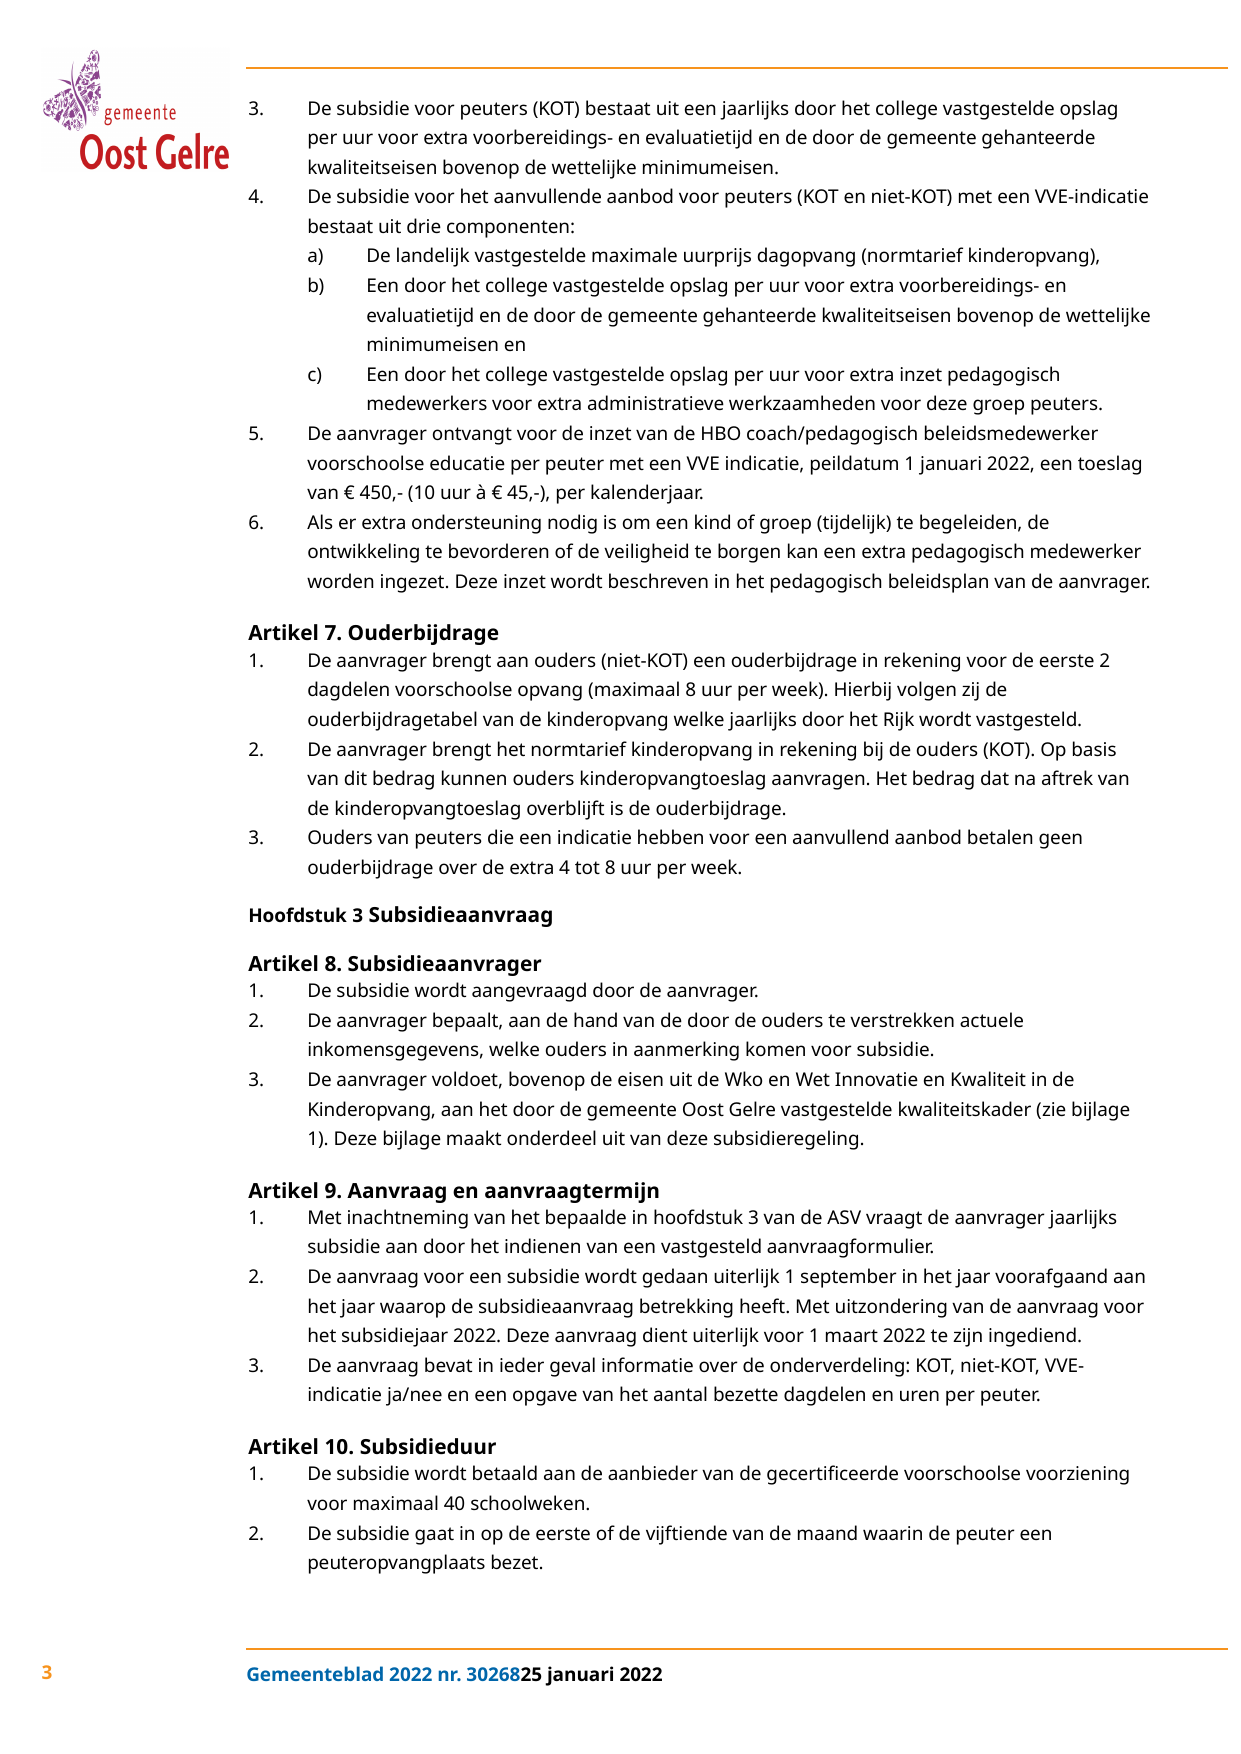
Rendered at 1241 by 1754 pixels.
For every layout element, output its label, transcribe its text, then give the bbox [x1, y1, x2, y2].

list De aanvrager bepaalt, aan de hand van de door de ouders te verstrekken actuele inkomensgegevens, welke ouders in aanmerking komen voor subsidie. [248, 1007, 1152, 1062]
list De subsidie gaat in op de eerste of de vijftiende van de maand waarin de peuter een peuteropvangplaats bezet. [248, 1520, 1152, 1575]
list Een door het college vastgestelde opslag per uur voor extra inzet pedagogisch medewerkers voor extra administratieve werkzaamheden voor deze groep peuters. [307, 361, 1152, 416]
list De subsidie voor het aanvullende aanbod voor peuters (KOT en niet-KOT) met een VVE-indicatie bestaat uit drie componenten: [248, 183, 1152, 239]
list De aanvraag voor een subsidie wordt gedaan uiterlijk 1 september in het jaar voorafgaand aan het jaar waarop de subsidieaanvraag betrekking heeft. Met uitzondering van de aanvraag voor het subsidiejaar 2022. Deze aanvraag dient uiterlijk voor 1 maart 2022 te zijn ingediend. [248, 1263, 1152, 1348]
text Artikel 10. Subsidieduur [248, 1432, 1152, 1461]
list Een door het college vastgestelde opslag per uur voor extra voorbereidings- en evaluatietijd en de door de gemeente gehanteerde kwaliteitseisen bovenop de wettelijke minimumeisen en [307, 272, 1152, 357]
list De subsidie voor peuters (KOT) bestaat uit een jaarlijks door het college vastgestelde opslag per uur voor extra voorbereidings- en evaluatietijd en de door de gemeente gehanteerde kwaliteitseisen bovenop de wettelijke minimumeisen. [248, 95, 1152, 180]
list De subsidie wordt aangevraagd door de aanvrager. [248, 977, 1152, 1003]
text Artikel 8. Subsidieaanvrager [248, 949, 1152, 977]
list Met inachtneming van het bepaalde in hoofdstuk 3 van de ASV vraagt de aanvrager jaarlijks subsidie aan door het indienen van een vastgesteld aanvraagformulier. [248, 1204, 1152, 1259]
list De aanvrager brengt het normtarief kinderopvang in rekening bij de ouders (KOT). Op basis van dit bedrag kunnen ouders kinderopvangtoeslag aanvragen. Het bedrag dat na aftrek van de kinderopvangtoeslag overblijft is de ouderbijdrage. [248, 736, 1152, 821]
list Als er extra ondersteuning nodig is om een kind of groep (tijdelijk) te begeleiden, de ontwikkeling te bevorderen of de veiligheid te borgen kan een extra pedagogisch medewerker worden ingezet. Deze inzet wordt beschreven in het pedagogisch beleidsplan van de aanvrager. [248, 509, 1152, 594]
text Hoofdstuk 3 Subsidieaanvraag [248, 900, 1152, 928]
text Artikel 9. Aanvraag en aanvraagtermijn [248, 1176, 1152, 1204]
text Artikel 7. Ouderbijdrage [248, 618, 1152, 647]
list Ouders van peuters die een indicatie hebben voor een aanvullend aanbod betalen geen ouderbijdrage over de extra 4 tot 8 uur per week. [248, 824, 1152, 880]
list De aanvrager ontvangt voor de inzet van de HBO coach/pedagogisch beleidsmedewerker voorschoolse educatie per peuter met een VVE indicatie, peildatum 1 januari 2022, een toeslag van € 450,- (10 uur à € 45,-), per kalenderjaar. [248, 420, 1152, 505]
list De landelijk vastgestelde maximale uurprijs dagopvang (normtarief kinderopvang), [307, 243, 1152, 268]
list De aanvraag bevat in ieder geval informatie over de onderverdeling: KOT, niet-KOT, VVE-indicatie ja/nee en een opgave van het aantal bezette dagdelen en uren per peuter. [248, 1352, 1152, 1407]
list De subsidie wordt betaald aan de aanbieder van de gecertificeerde voorschoolse voorziening voor maximaal 40 schoolweken. [248, 1461, 1152, 1516]
list De aanvrager voldoet, bovenop de eisen uit de Wko en Wet Innovatie en Kwaliteit in de Kinderopvang, aan het door de gemeente Oost Gelre vastgestelde kwaliteitskader (zie bijlage 1). Deze bijlage maakt onderdeel uit van deze subsidieregeling. [248, 1066, 1152, 1151]
picture [41, 47, 231, 172]
list De aanvrager brengt aan ouders (niet-KOT) een ouderbijdrage in rekening voor de eerste 2 dagdelen voorschoolse opvang (maximaal 8 uur per week). Hierbij volgen zij de ouderbijdragetabel van de kinderopvang welke jaarlijks door het Rijk wordt vastgesteld. [248, 647, 1152, 732]
